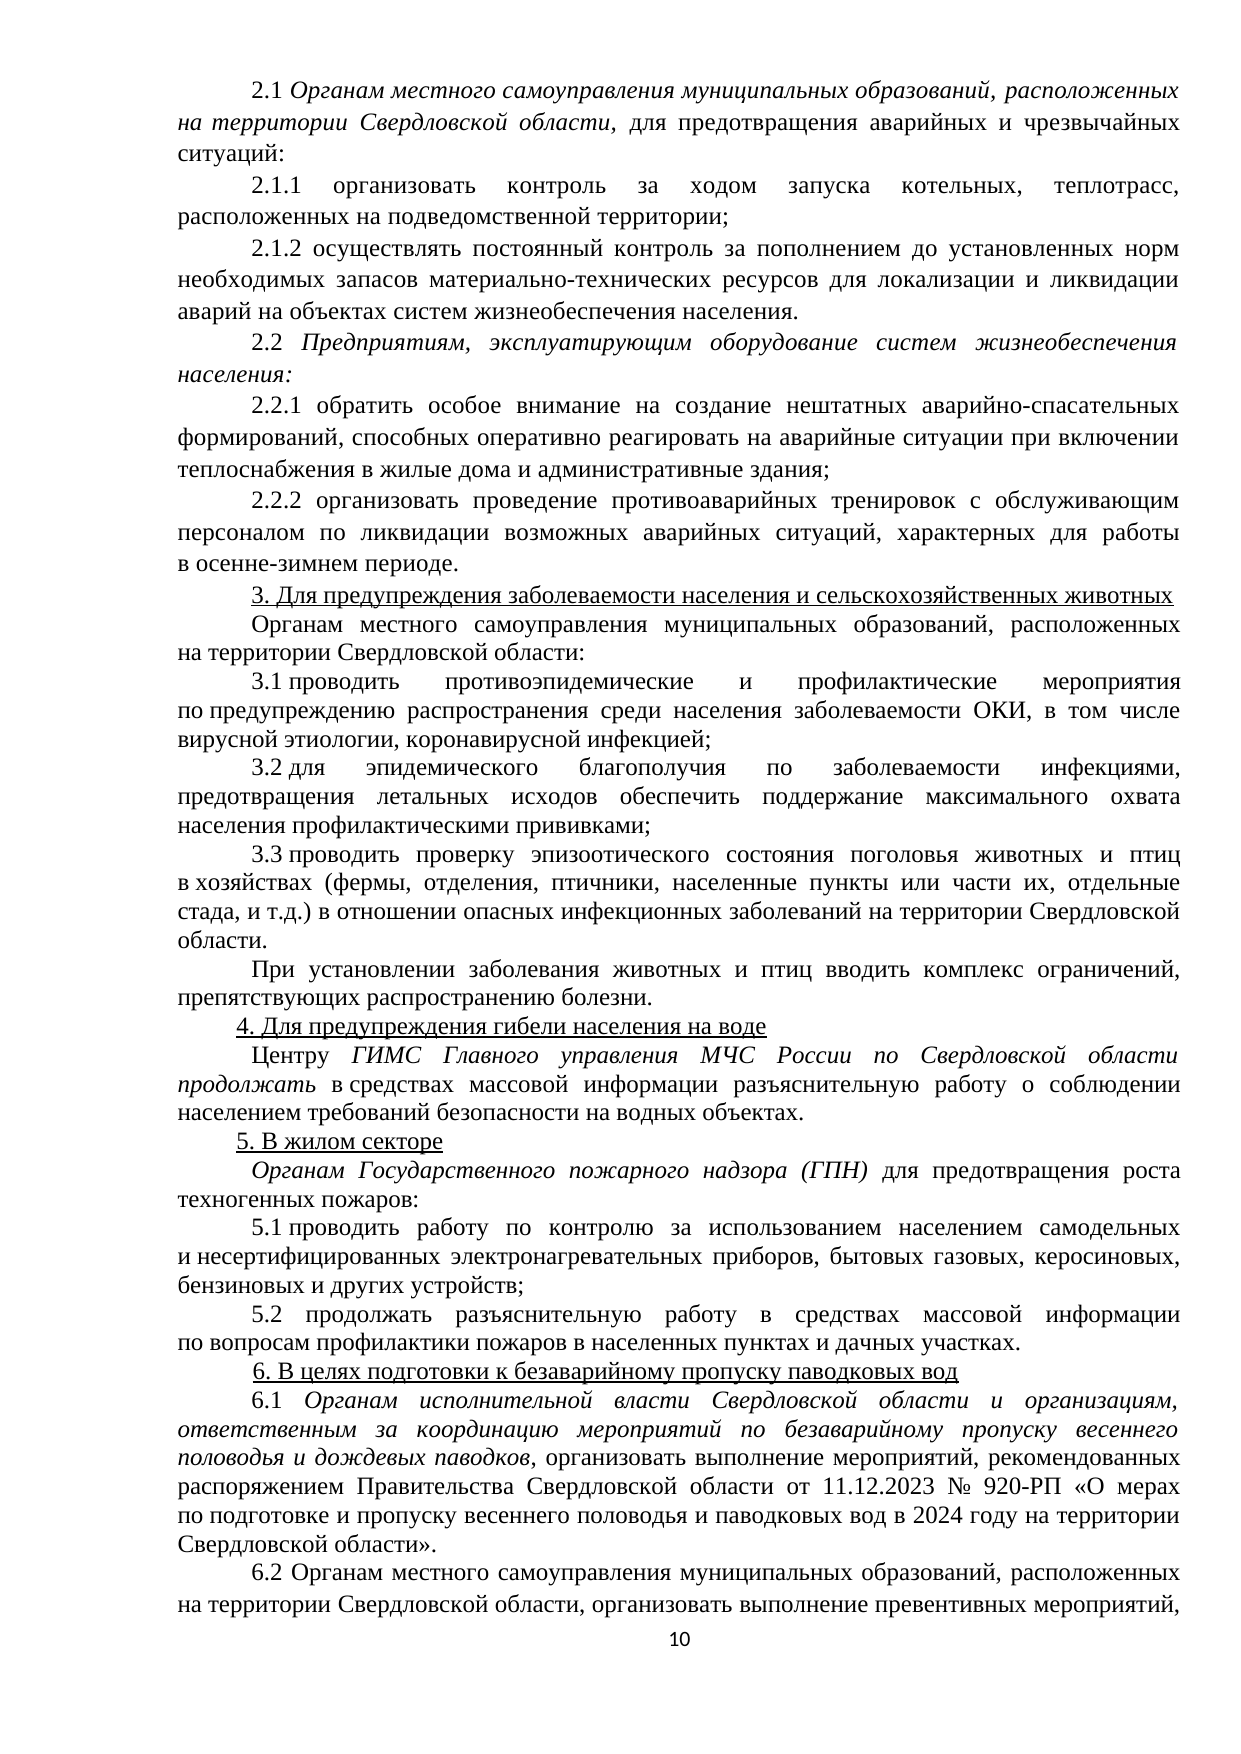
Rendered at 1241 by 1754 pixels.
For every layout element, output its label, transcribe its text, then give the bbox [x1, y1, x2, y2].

text 6.2 Органам местного самоуправления муниципальных образований, расположенных на территории Свердловской области, организовать выполнение превентивных мероприятий, [177, 1557, 1181, 1618]
text 2.2.1 обратить особое внимание на создание нештатных аварийно-спасательных формирований, способных оперативно реагировать на аварийные ситуации при включении теплоснабжения в жилые дома и административные здания; [177, 391, 1181, 482]
text 5. В жилом секторе [177, 1126, 1181, 1155]
text 2.1.2 осуществлять постоянный контроль за пополнением до установленных норм необходимых запасов материально-технических ресурсов для локализации и ликвидации аварий на объектах систем жизнеобеспечения населения. [177, 233, 1181, 325]
text 3.3 проводить проверку эпизоотического состояния поголовья животных и птиц в хозяйствах (фермы, отделения, птичники, населенные пункты или части их, отдельные стада, и т.д.) в отношении опасных инфекционных заболеваний на территории Свердловской области. [177, 839, 1181, 954]
text 3.1 проводить противоэпидемические и профилактические мероприятия по предупреждению распространения среди населения заболеваемости ОКИ, в том числе вирусной этиологии, коронавирусной инфекцией; [177, 666, 1181, 752]
text Центру ГИМС Главного управления МЧС России по Свердловской области продолжать в средствах массовой информации разъяснительную работу о соблюдении населением требований безопасности на водных объектах. [177, 1040, 1181, 1126]
text 5.2 продолжать разъяснительную работу в средствах массовой информации по вопросам профилактики пожаров в населенных пунктах и дачных участках. [177, 1299, 1181, 1356]
text 6.1 Органам исполнительной власти Свердловской области и организациям, ответственным за координацию мероприятий по безаварийному пропуску весеннего половодья и дождевых паводков, организовать выполнение мероприятий, рекомендованных распоряжением Правительства Свердловской области от 11.12.2023 № 920-РП «О мерах по подготовке и пропуску весеннего половодья и паводковых вод в 2024 году на территории Свердловской области». [177, 1385, 1181, 1557]
text 6. В целях подготовки к безаварийному пропуску паводковых вод [177, 1356, 1181, 1385]
text 3.2 для эпидемического благополучия по заболеваемости инфекциями, предотвращения летальных исходов обеспечить поддержание максимального охвата населения профилактическими прививками; [177, 752, 1181, 839]
text 4. Для предупреждения гибели населения на воде [177, 1011, 1181, 1040]
text 2.1.1 организовать контроль за ходом запуска котельных, теплотрасс, расположенных на подведомственной территории; [177, 170, 1181, 230]
text Органам Государственного пожарного надзора (ГПН) для предотвращения роста техногенных пожаров: [177, 1155, 1181, 1212]
text 2.1 Органам местного самоуправления муниципальных образований, расположенных на территории Свердловской области, для предотвращения аварийных и чрезвычайных ситуаций: [177, 75, 1181, 167]
text 2.2.2 организовать проведение противоаварийных тренировок с обслуживающим персоналом по ликвидации возможных аварийных ситуаций, характерных для работы в осенне-зимнем периоде. [177, 485, 1181, 577]
text 3. Для предупреждения заболеваемости населения и сельскохозяйственных животных [177, 580, 1181, 609]
text Органам местного самоуправления муниципальных образований, расположенных на территории Свердловской области: [177, 609, 1181, 666]
text При установлении заболевания животных и птиц вводить комплекс ограничений, препятствующих распространению болезни. [177, 954, 1181, 1011]
text 2.2 Предприятиям, эксплуатирующим оборудование систем жизнеобеспечения населения: [177, 327, 1181, 388]
text 5.1 проводить работу по контролю за использованием населением самодельных и несертифицированных электронагревательных приборов, бытовых газовых, керосиновых, бензиновых и других устройств; [177, 1212, 1181, 1299]
